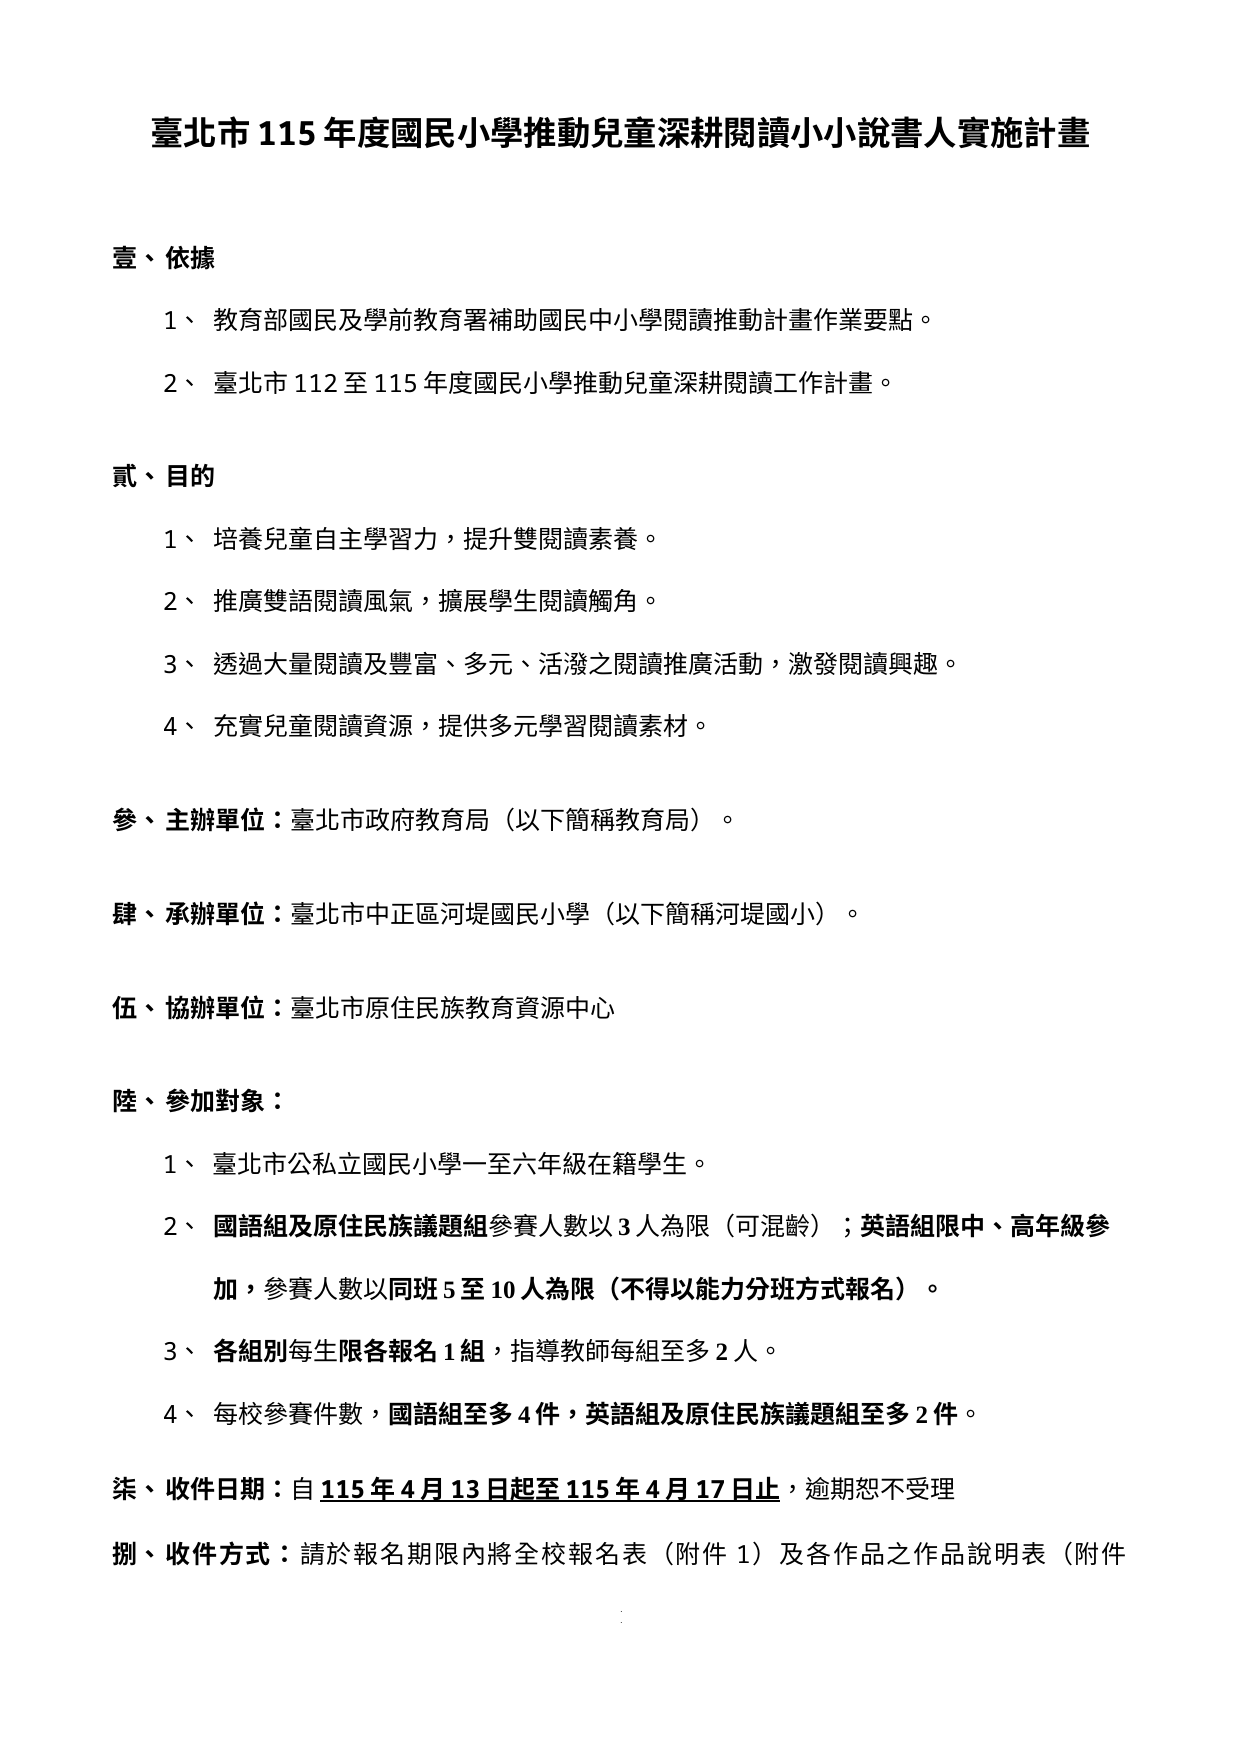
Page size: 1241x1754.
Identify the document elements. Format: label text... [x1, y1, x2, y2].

list 收件日期：自115年4月13日起至115年4月17日止，逾期恕不受理 [112, 1471, 1128, 1505]
list 主辦單位：臺北市政府教育局（以下簡稱教育局）。 [112, 777, 1128, 839]
list 臺北市公私立國民小學一至六年級在籍學生。 [162, 1121, 1128, 1183]
list 透過大量閱讀及豐富、多元、活潑之閱讀推廣活動，激發閱讀興趣。 [163, 621, 1128, 683]
list 各組別每生限各報名1組，指導教師每組至多2人。 [163, 1308, 1128, 1371]
list 推廣雙語閱讀風氣，擴展學生閱讀觸角。 [163, 558, 1128, 621]
list 承辦單位：臺北市中正區河堤國民小學（以下簡稱河堤國小）。 [112, 871, 1128, 933]
list 目的 [112, 433, 1128, 496]
list 參加對象： [112, 1058, 1128, 1121]
list 每校參賽件數，國語組至多4件，英語組及原住民族議題組至多2件。 [163, 1371, 1128, 1439]
list 充實兒童閱讀資源，提供多元學習閱讀素材。 [163, 683, 1128, 746]
list 依據 [112, 214, 1128, 277]
text 臺北市115年度國民小學推動兒童深耕閱讀小小說書人實施計畫 [112, 89, 1128, 152]
list 協辦單位：臺北市原住民族教育資源中心 [112, 964, 1128, 1027]
list 收件方式：請於報名期限內將全校報名表（附件1）及各作品之作品說明表（附件2）、 [112, 1536, 1128, 1571]
list 培養兒童自主學習力，提升雙閱讀素養。 [163, 496, 1128, 558]
list 臺北市112至115年度國民小學推動兒童深耕閱讀工作計畫。 [163, 339, 1128, 402]
list 國語組及原住民族議題組參賽人數以3人為限（可混齡）；英語組限中、高年級參加，參賽人數以同班5至10人為限（不得以能力分班方式報名）。 [163, 1183, 1128, 1308]
list 教育部國民及學前教育署補助國民中小學閱讀推動計畫作業要點。 [163, 277, 1128, 339]
